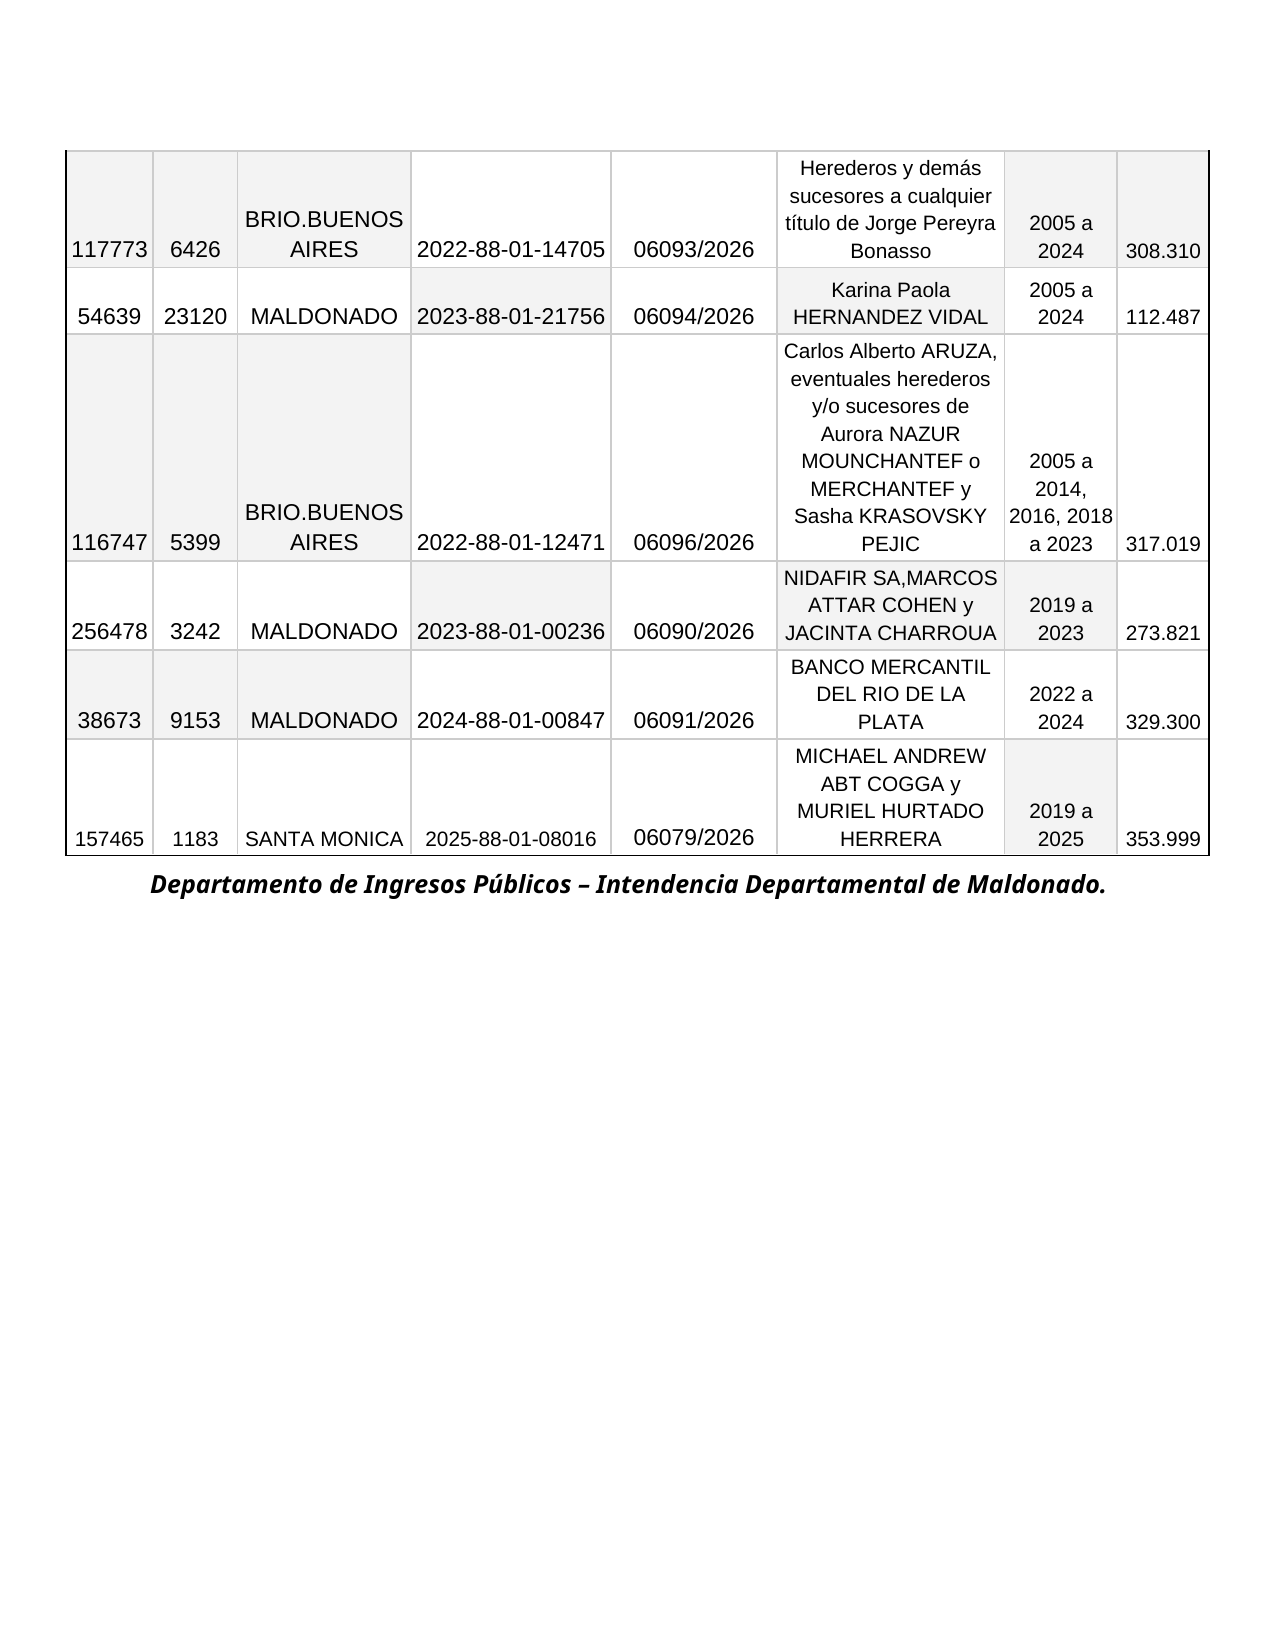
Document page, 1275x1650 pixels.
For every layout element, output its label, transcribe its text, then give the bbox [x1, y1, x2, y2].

table_cell 9153 [154, 651, 237, 738]
table_cell MICHAEL ANDREW ABT COGGA y MURIEL HURTADO HERRERA [778, 740, 1004, 854]
table_cell 3242 [154, 562, 237, 649]
table_cell 116747 [67, 335, 152, 560]
table_cell 5399 [154, 335, 237, 560]
table_cell 06096/2026 [612, 335, 776, 560]
table_cell 2005 a 2024 [1005, 152, 1116, 267]
table_cell 1183 [154, 740, 237, 854]
table_cell 117773 [67, 152, 152, 267]
table_cell MALDONADO [238, 651, 410, 738]
table_cell 2025-88-01-08016 [412, 740, 610, 854]
table_cell BRIO.BUENOS AIRES [238, 152, 410, 267]
table_cell 2019 a 2023 [1005, 562, 1116, 649]
table_cell 2023-88-01-21756 [412, 268, 610, 333]
table_cell 06079/2026 [612, 740, 776, 854]
table_cell MALDONADO [238, 562, 410, 649]
table_cell NIDAFIR SA,MARCOS ATTAR COHEN y JACINTA CHARROUA [778, 562, 1004, 649]
table_cell 2022-88-01-14705 [412, 152, 610, 267]
table_cell 112.487 [1118, 268, 1208, 333]
text Departamento de Ingresos Públicos – Intendencia Departamental de Maldonado. [150, 867, 1125, 901]
table_cell 273.821 [1118, 562, 1208, 649]
table_cell 308.310 [1118, 152, 1208, 267]
table_cell Herederos y demás sucesores a cualquier título de Jorge Pereyra Bonasso [778, 152, 1004, 267]
table_cell 06093/2026 [612, 152, 776, 267]
table_cell 2022 a 2024 [1005, 651, 1116, 738]
table_cell 6426 [154, 152, 237, 267]
table_cell MALDONADO [238, 268, 410, 333]
table_cell 54639 [67, 268, 152, 333]
table_cell BRIO.BUENOS AIRES [238, 335, 410, 560]
table_cell 2005 a 2014, 2016, 2018 a 2023 [1005, 335, 1116, 560]
table_cell 317.019 [1118, 335, 1208, 560]
table_cell Karina Paola HERNANDEZ VIDAL [778, 268, 1004, 333]
table_cell 2019 a 2025 [1005, 740, 1116, 854]
table_cell 06094/2026 [612, 268, 776, 333]
table_cell 256478 [67, 562, 152, 649]
table_cell Carlos Alberto ARUZA, eventuales herederos y/o sucesores de Aurora NAZUR MOUNCHANTEF o MERCHANTEF y Sasha KRASOVSKY PEJIC [778, 335, 1004, 560]
table_cell 2022-88-01-12471 [412, 335, 610, 560]
table_cell 2023-88-01-00236 [412, 562, 610, 649]
table_cell BANCO MERCANTIL DEL RIO DE LA PLATA [778, 651, 1004, 738]
table_cell 06090/2026 [612, 562, 776, 649]
table_cell 2005 a 2024 [1005, 268, 1116, 333]
table_cell 353.999 [1118, 740, 1208, 854]
table_cell 329.300 [1118, 651, 1208, 738]
table_cell 2024-88-01-00847 [412, 651, 610, 738]
table_cell 38673 [67, 651, 152, 738]
table_cell 23120 [154, 268, 237, 333]
table_cell SANTA MONICA [238, 740, 410, 854]
table_cell 06091/2026 [612, 651, 776, 738]
table_cell 157465 [67, 740, 152, 854]
